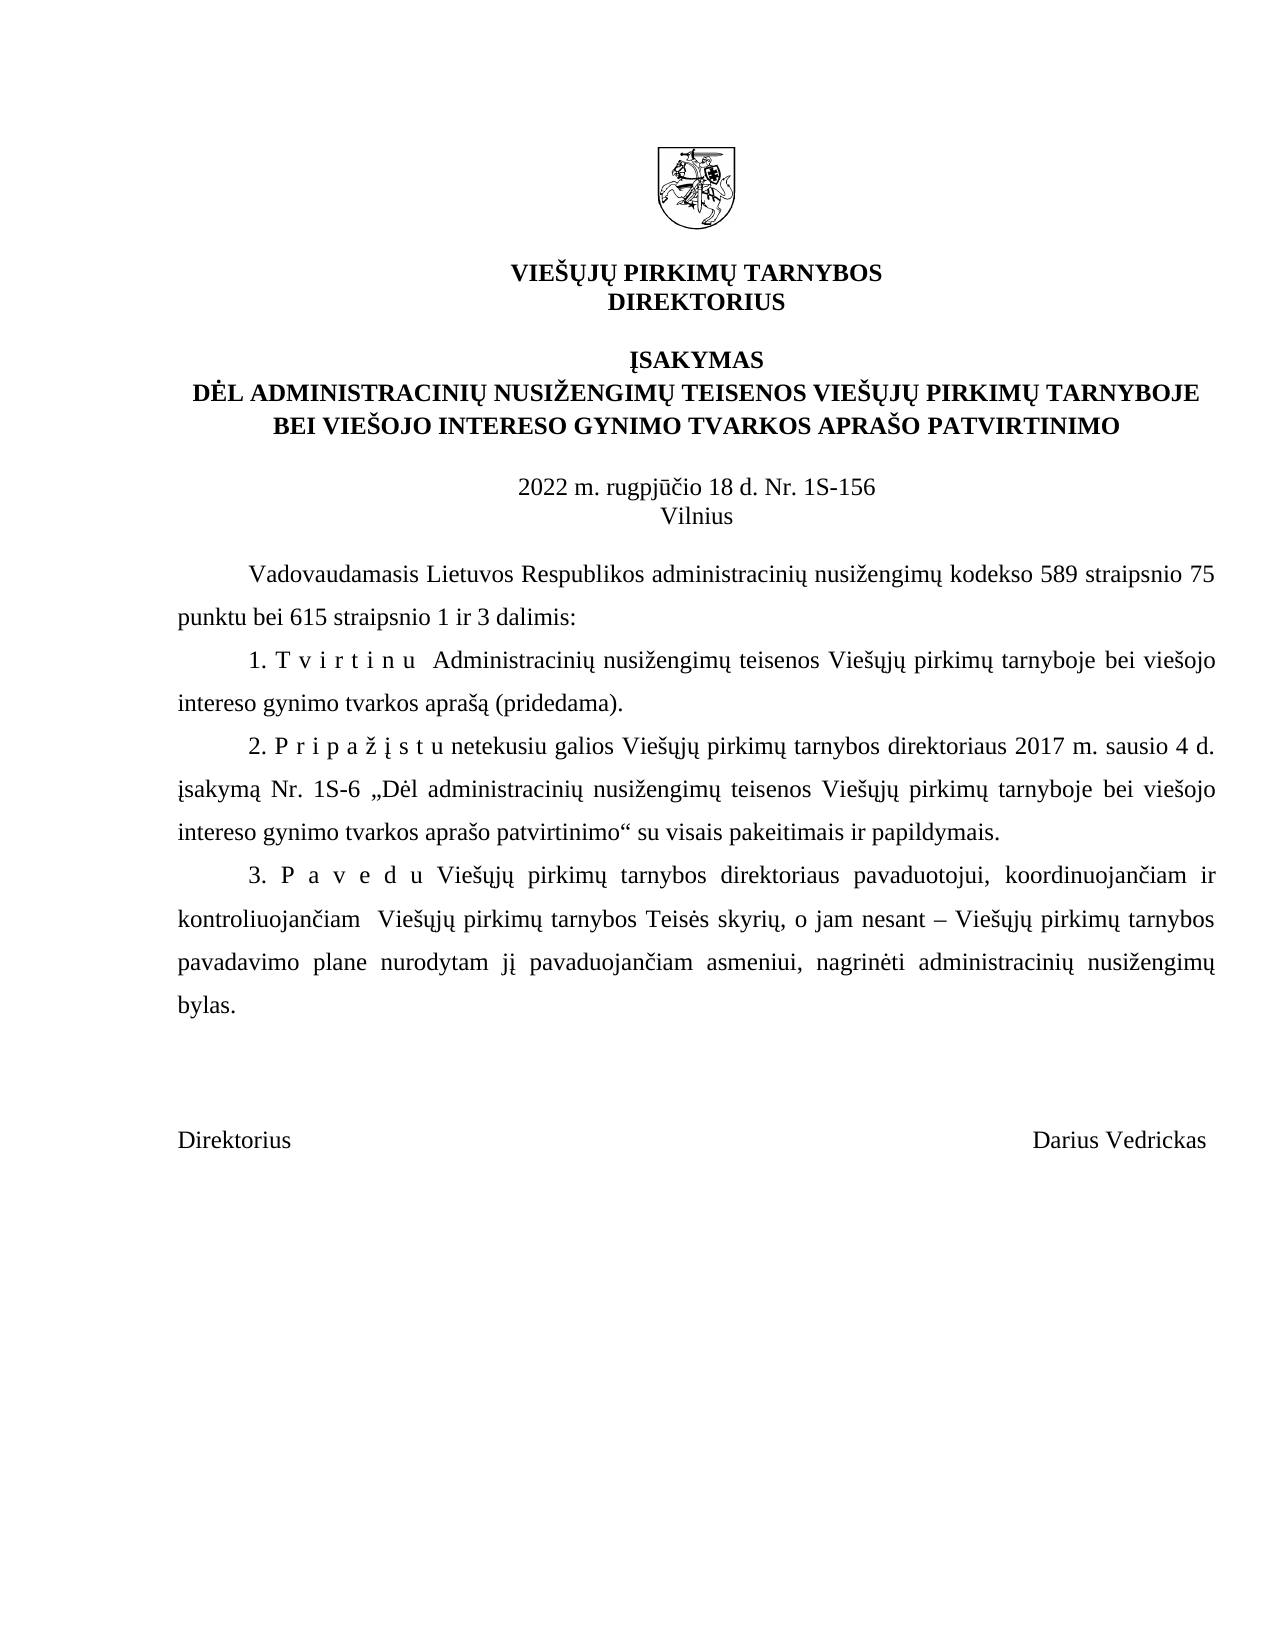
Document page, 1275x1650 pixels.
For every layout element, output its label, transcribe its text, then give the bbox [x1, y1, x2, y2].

text 2. P r i p a ž į s t u netekusiu galios Viešųjų pirkimų tarnybos direktoriaus 2017 m. sausio 4 d. įsakymą Nr. 1S-6 „Dėl administracinių nusižengimų teisenos Viešųjų pirkimų tarnyboje bei viešojo intereso gynimo tvarkos aprašo patvirtinimo“ su visais pakeitimais ir papildymais. [177, 731, 1216, 846]
text 1. T v i r t i n u Administracinių nusižengimų teisenos Viešųjų pirkimų tarnyboje bei viešojo intereso gynimo tvarkos aprašą (pridedama). [177, 645, 1216, 717]
text Vadovaudamasis Lietuvos Respublikos administracinių nusižengimų kodekso 589 straipsnio 75 punktu bei 615 straipsnio 1 ir 3 dalimis: [177, 559, 1216, 631]
text VIEŠŲJŲ PIRKIMŲ TARNYBOS [177, 258, 1216, 287]
text 2022 m. rugpjūčio 18 d. Nr. 1S-156 [177, 472, 1216, 501]
text ĮSAKYMAS [177, 345, 1216, 373]
text DĖL ADMINISTRACINIŲ NUSIŽENGIMŲ TEISENOS VIEŠŲJŲ PIRKIMŲ TARNYBOJE BEI VIEŠOJO INTERESO GYNIMO TVARKOS APRAŠO patvirtinimo [177, 378, 1216, 439]
text Vilnius [177, 501, 1216, 530]
text DIREKTORIUS [177, 287, 1216, 316]
text 3. P a v e d u Viešųjų pirkimų tarnybos direktoriaus pavaduotojui, koordinuojančiam ir kontroliuojančiam Viešųjų pirkimų tarnybos Teisės skyrių, o jam nesant – Viešųjų pirkimų tarnybos pavadavimo plane nurodytam jį pavaduojančiam asmeniui, nagrinėti administracinių nusižengimų bylas. [177, 861, 1216, 1019]
text Direktorius Darius Vedrickas [177, 1125, 1216, 1154]
